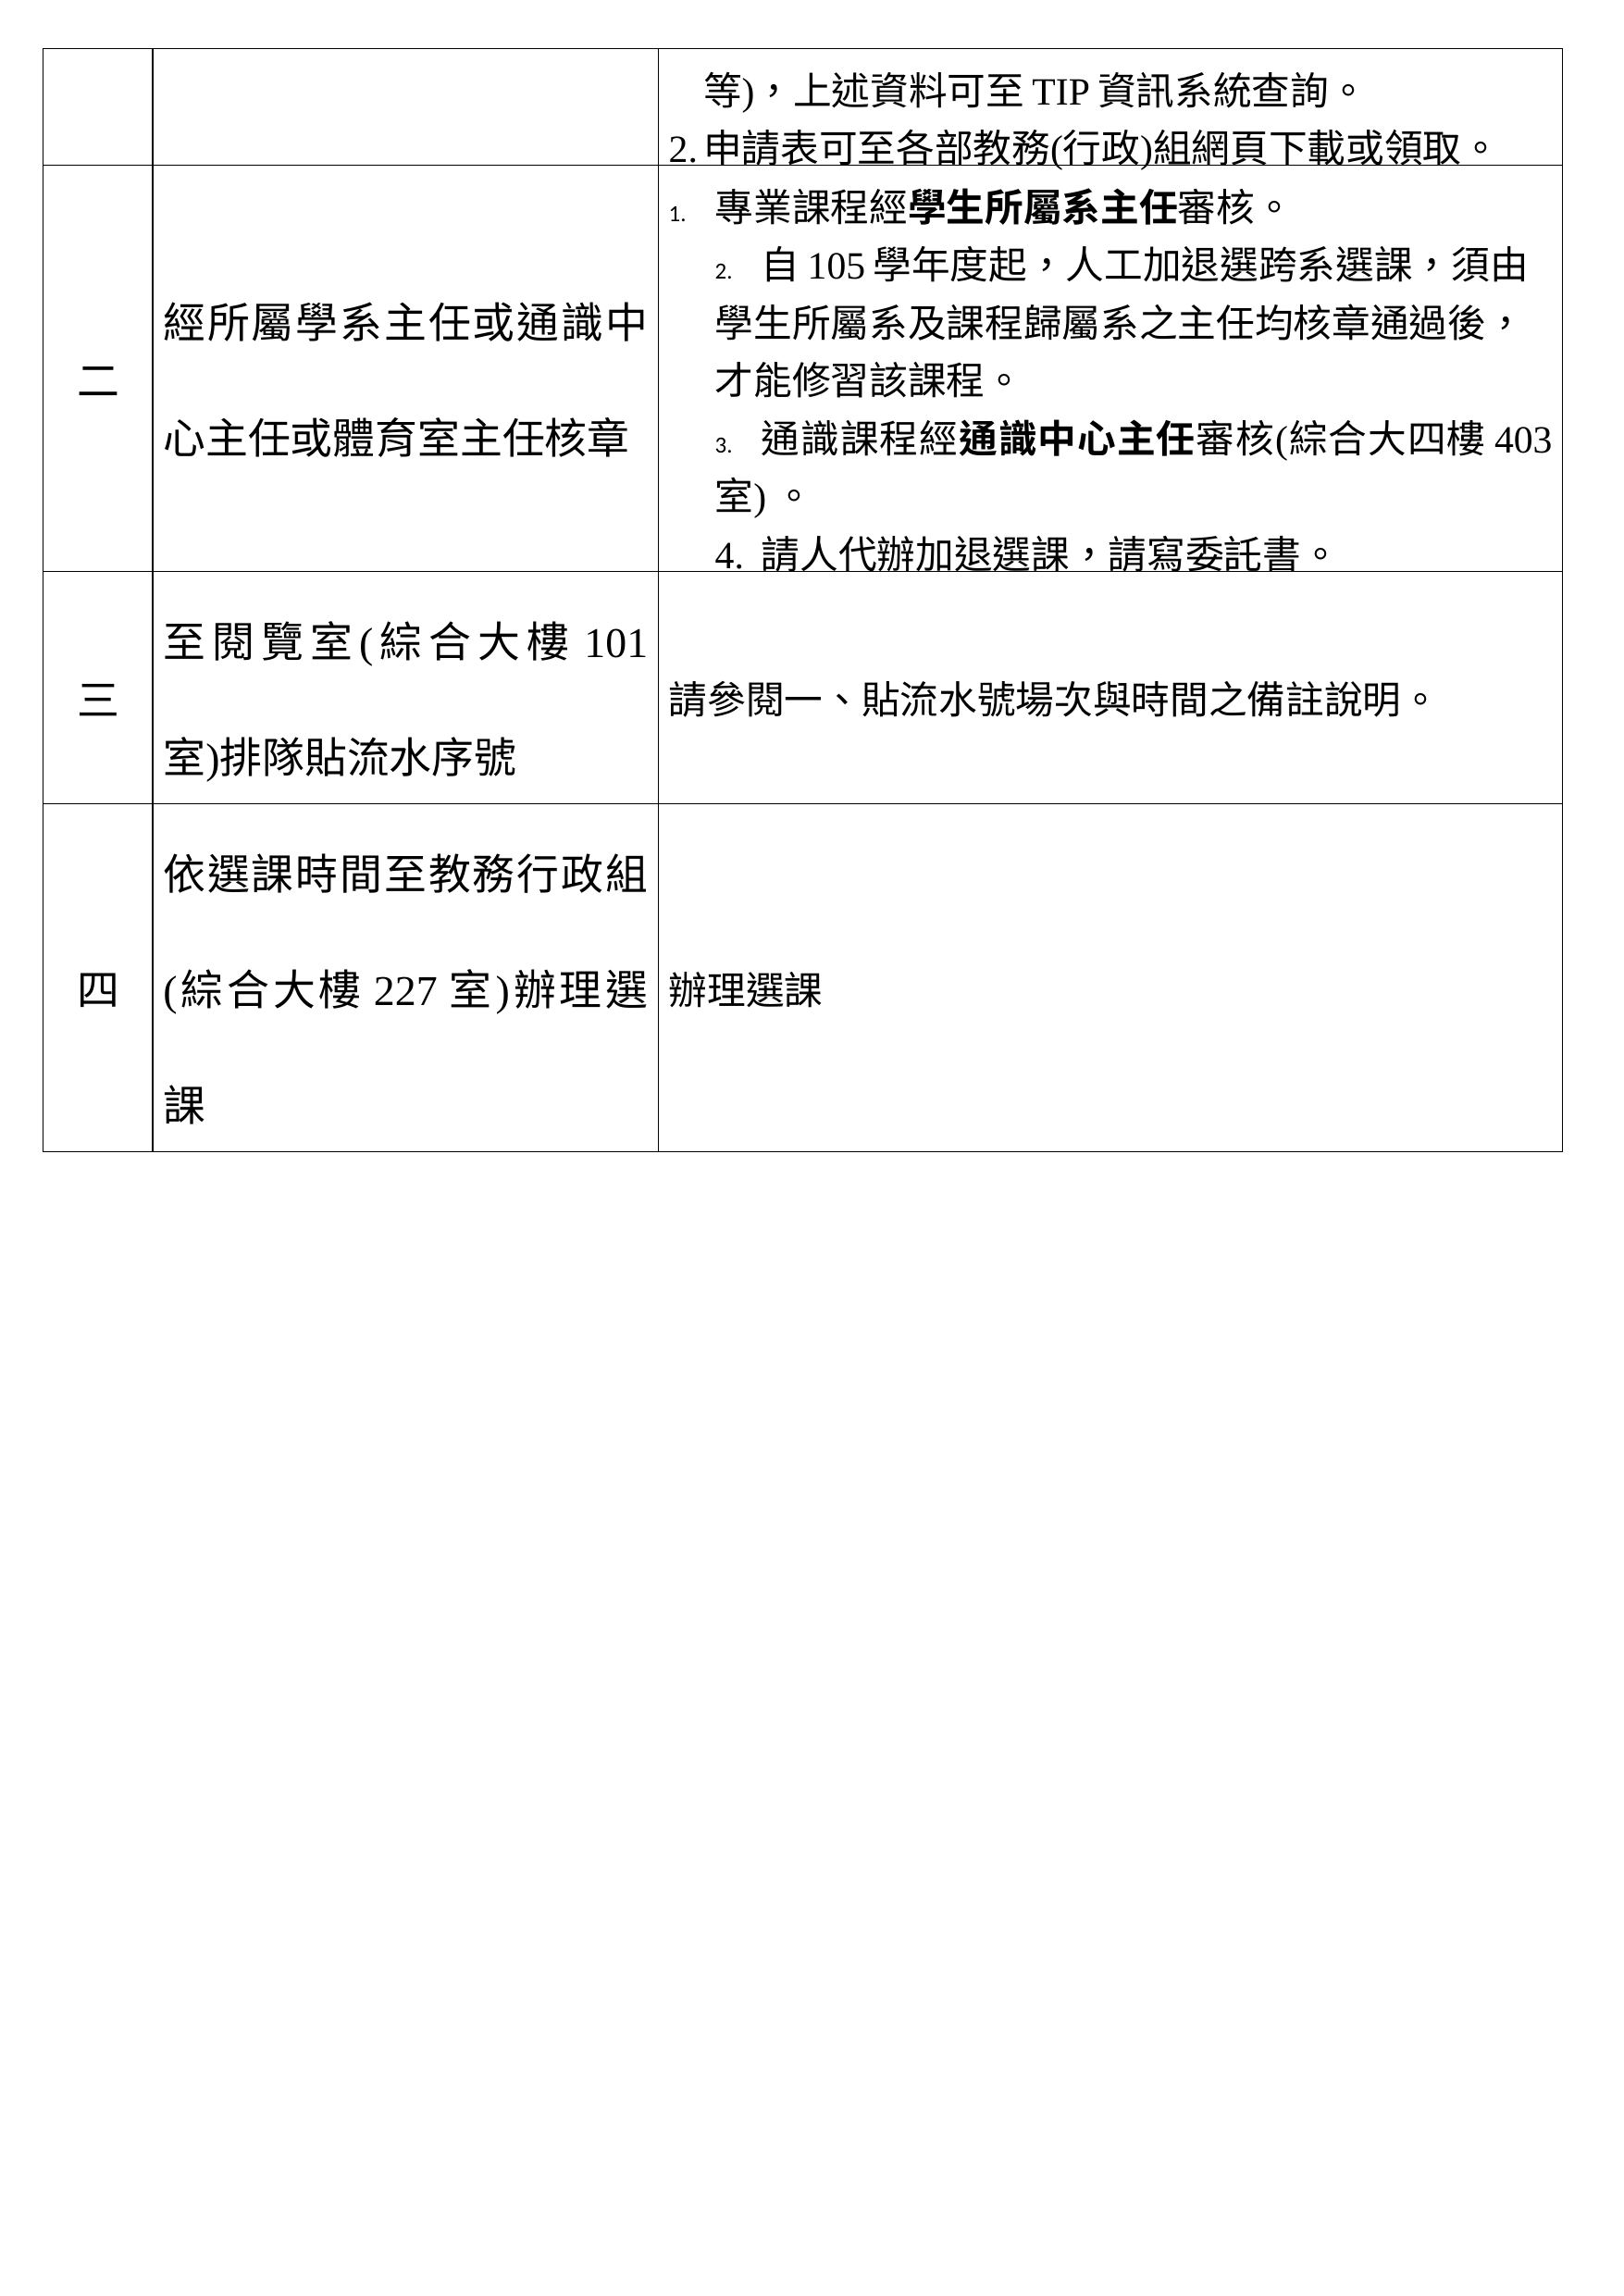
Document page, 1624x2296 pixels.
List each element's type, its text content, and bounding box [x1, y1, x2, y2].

table_cell 三 [43, 572, 152, 803]
table_cell [43, 49, 152, 165]
table_cell 經所屬學系主任或通識中心主任或體育室主任核章 [154, 166, 658, 571]
table_cell 依選課時間至教務行政組(綜合大樓227室)辦理選課 [154, 804, 658, 1151]
table_cell 專業課程經學生所屬系主任審核。 自105學年度起，人工加退選跨系選課，須由學生所屬系及課程歸屬系之主任均核章通過後，才能修習該課程。 通識課程經通識中心主任審核(綜合大四樓403室) 。 請人代辦加退選課，請寫委託書。 [659, 166, 1562, 571]
table_cell 四 [43, 804, 152, 1151]
table_cell 辦理選課 [659, 804, 1562, 1151]
table_cell [154, 49, 658, 165]
table_cell 至閱覽室(綜合大樓101室)排隊貼流水序號 [154, 572, 658, 803]
table_cell 等)，上述資料可至TIP資訊系統查詢。 申請表可至各部教務(行政)組網頁下載或領取。 [659, 49, 1562, 165]
table_cell 二 [43, 166, 152, 571]
table_cell 請參閱一、貼流水號場次與時間之備註說明。 [659, 572, 1562, 803]
